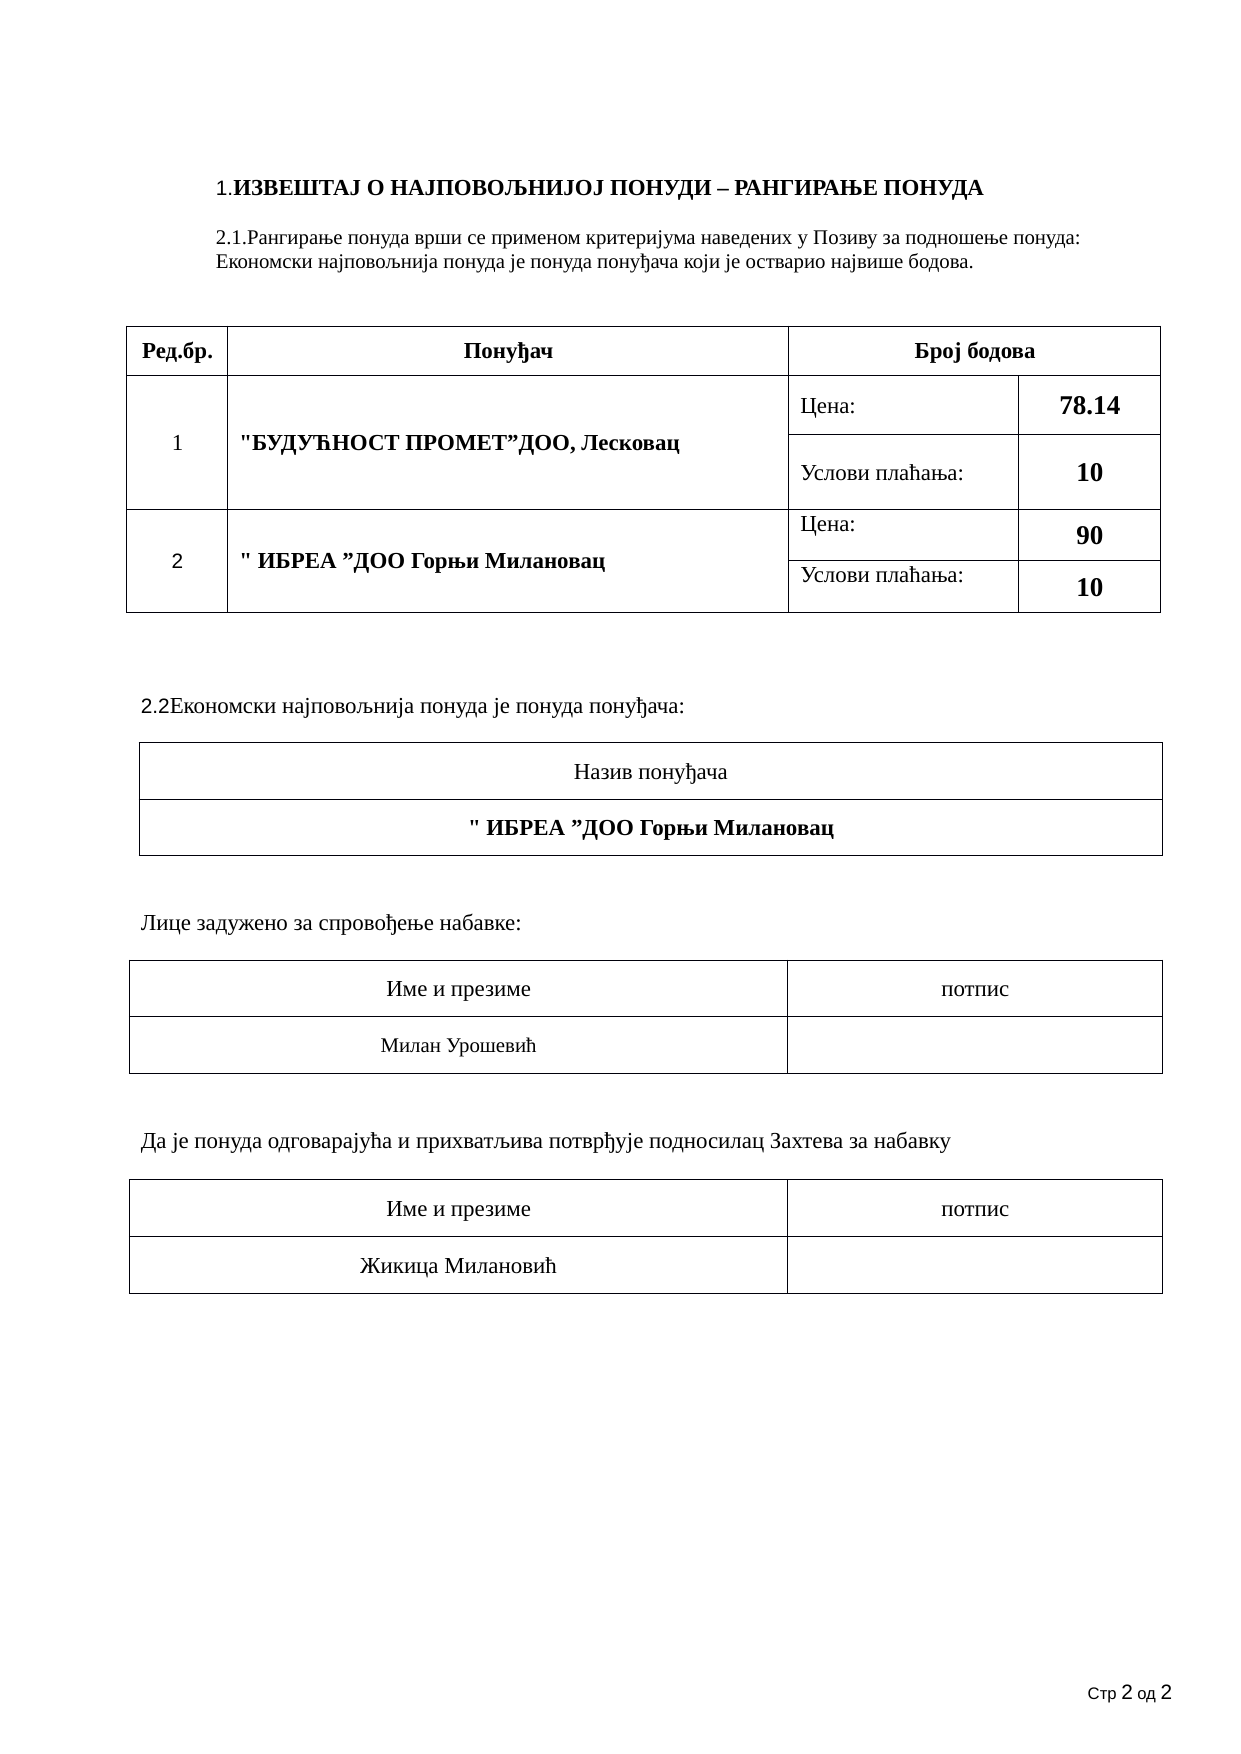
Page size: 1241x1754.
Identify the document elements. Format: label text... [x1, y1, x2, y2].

table_cell 10 [1019, 435, 1160, 509]
table_header Понуђач [228, 327, 788, 375]
table_cell 2 [127, 510, 227, 612]
table_header Ред.бр. [127, 327, 227, 375]
table_header Име и презиме [130, 1180, 787, 1236]
table_header потпис [788, 1180, 1162, 1236]
list ИЗВЕШТАЈ О НАЈПОВОЉНИЈОЈ ПОНУДИ – РАНГИРАЊЕ ПОНУДА [216, 174, 1172, 201]
list Економски најповољнија понуда је понуда понуђача који је остварио највише бодова. [216, 249, 1172, 273]
table_cell "БУДУЋНОСТ ПРОМЕТ”ДОО, Лесковац [228, 376, 788, 509]
table_cell [788, 1017, 1162, 1073]
table_header потпис [788, 961, 1162, 1016]
table_cell Милан Урошевић [130, 1017, 787, 1073]
table_header Назив понуђача [140, 743, 1162, 799]
table_cell 90 [1019, 510, 1160, 560]
table_cell Цена: [789, 510, 1018, 560]
table_cell 10 [1019, 561, 1160, 612]
text Да је понуда одговарајућа и прихватљива потврђује подносилац Захтева за набавку [141, 1127, 1172, 1153]
table_cell Жикица Милановић [130, 1237, 787, 1293]
table_cell [788, 1237, 1162, 1293]
table_header Име и презиме [130, 961, 787, 1016]
list 2.1.Рангирање понуда врши се применом критеријума наведених у Позиву за подношење понуда: [216, 225, 1172, 249]
list Економски најповољнија понуда је понуда понуђача: [141, 692, 1172, 718]
table_cell " ИБРЕА ”ДОО Горњи Милановац [140, 800, 1162, 855]
table_cell Услови плаћања: [789, 435, 1018, 509]
table_cell " ИБРЕА ”ДОО Горњи Милановац [228, 510, 788, 612]
table_cell Услови плаћања: [789, 561, 1018, 612]
table_cell 78.14 [1019, 376, 1160, 434]
table_cell 1 [127, 376, 227, 509]
text Лице задужено за спровођење набавке: [141, 909, 1172, 936]
table_header Број бодова [789, 327, 1160, 375]
table_cell Цена: [789, 376, 1018, 434]
